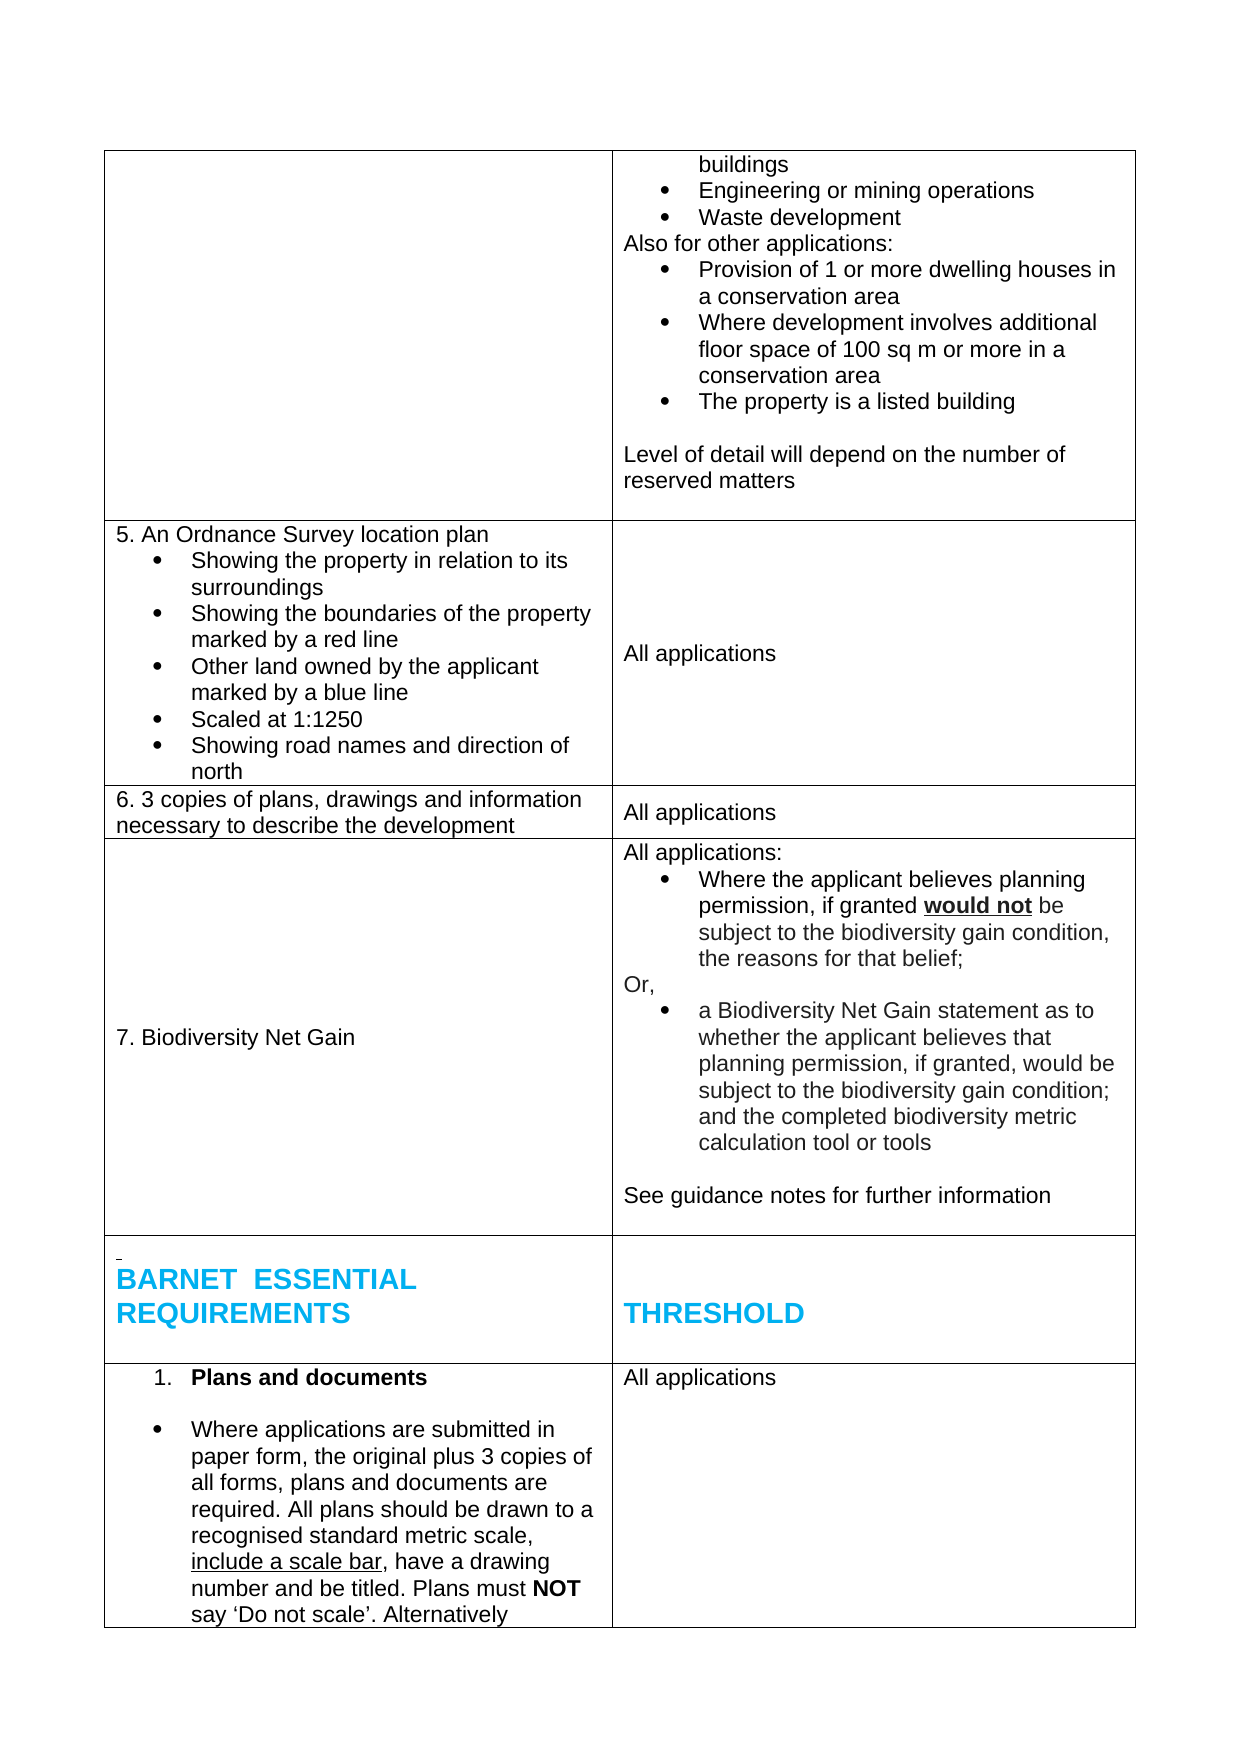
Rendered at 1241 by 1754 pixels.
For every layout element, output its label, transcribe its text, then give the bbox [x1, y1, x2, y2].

table_cell THRESHOLD [613, 1236, 1135, 1363]
table_cell All applications [613, 1364, 1135, 1627]
table_cell All applications [613, 786, 1135, 838]
table_cell 5. An Ordnance Survey location plan Showing the property in relation to its surroundings Showing the boundaries of the property marked by a red line Other land owned by the applicant marked by a blue line Scaled at 1:1250 Showing road names and direction of north [105, 521, 612, 784]
table_cell All applications [613, 521, 1135, 784]
table_cell All applications: Where the applicant believes planning permission, if granted would not be subject to the biodiversity gain condition, the reasons for that belief; Or, a Biodiversity Net Gain statement as to whether the applicant believes that planning permission, if granted, would be subject to the biodiversity gain condition; and the completed biodiversity metric calculation tool or tools See guidance notes for further information [613, 839, 1135, 1235]
table_cell Plans and documents Where applications are submitted in paper form, the original plus 3 copies of all forms, plans and documents are required. All plans should be drawn to a recognised standard metric scale, include a scale bar, have a drawing number and be titled. Plans must NOT say ‘Do not scale’. Alternatively submitted drawings should show all scaled dimensions, including those to boundaries. For ‘major’ applications 3 copies are required, with one set at A3 size plus 3 CDs with all documents on them. For electronic submissions, individual file sizes should not exceed 20MB, should be in PDF format and be named. A scale bar must be included. If coloured plans and documents are larger than A3 size, hard copies will also be required. [105, 1364, 612, 1627]
table_cell 6. 3 copies of plans, drawings and information necessary to describe the development [105, 786, 612, 838]
table_cell Required for all Major applications except: Section 73 applications to develop land without conditions previously attached Material change of use of land or buildings Engineering or mining operations Waste development Also for other applications: Provision of 1 or more dwelling houses in a conservation area Where development involves additional floor space of 100 sq m or more in a conservation area The property is a listed building Level of detail will depend on the number of reserved matters [613, 151, 1135, 520]
table_cell BARNET ESSENTIAL REQUIREMENTS [105, 1236, 612, 1363]
table_cell 7. Biodiversity Net Gain [105, 839, 612, 1235]
table_cell [105, 151, 612, 520]
